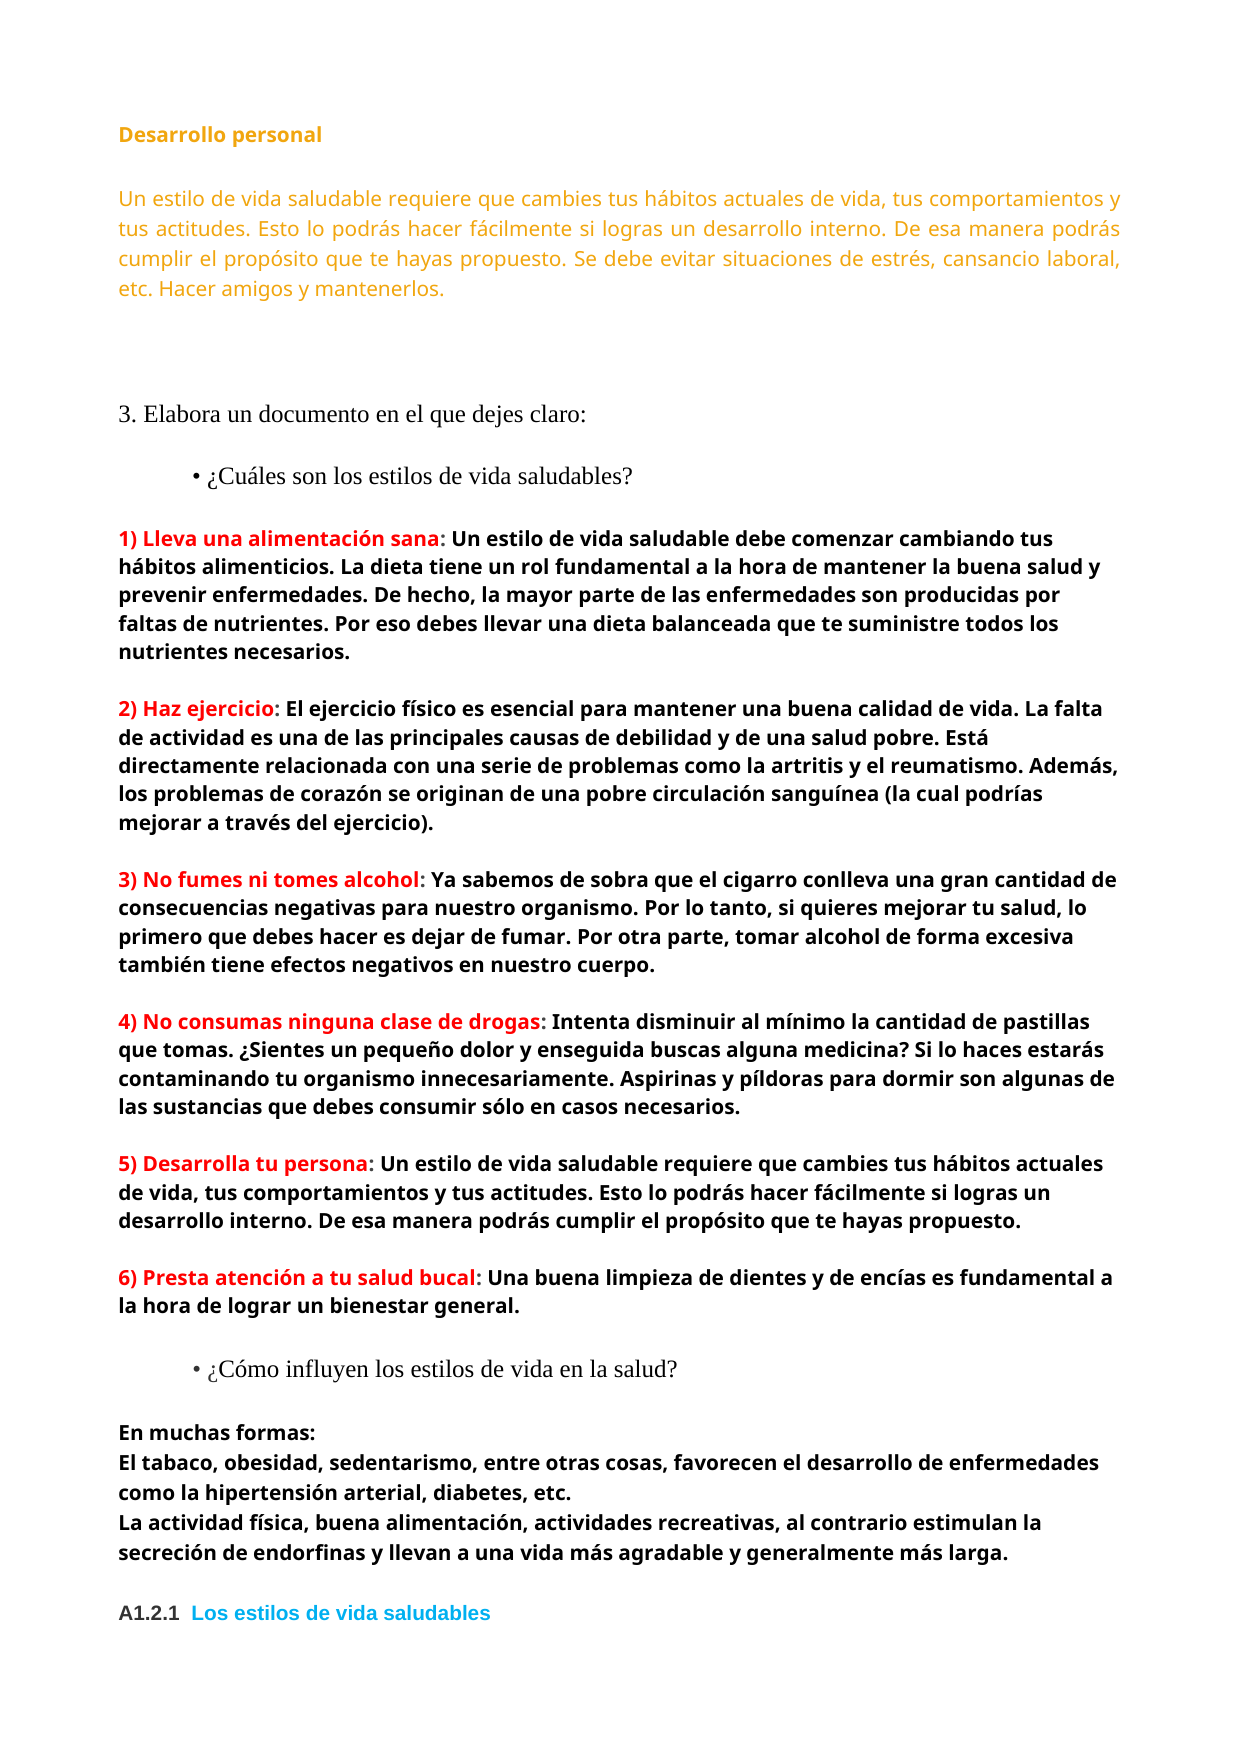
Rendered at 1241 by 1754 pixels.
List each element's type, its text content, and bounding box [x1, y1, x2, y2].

text 3. Elabora un documento en el que dejes claro: [118, 399, 1122, 427]
text • ¿Cuáles son los estilos de vida saludables? [118, 461, 1122, 490]
text 1) Lleva una alimentación sana: Un estilo de vida saludable debe comenzar cambiando tus hábitos alimenticios. La dieta tiene un rol fundamental a la hora de mantener la buena salud y prevenir enfermedades. De hecho, la mayor parte de las enfermedades son producidas por faltas de nutrientes. Por eso debes llevar una dieta balanceada que te suministre todos los nutrientes necesarios. 2) Haz ejercicio: El ejercicio físico es esencial para mantener una buena calidad de vida. La falta de actividad es una de las principales causas de debilidad y de una salud pobre. Está directamente relacionada con una serie de problemas como la artritis y el reumatismo. Además, los problemas de corazón se originan de una pobre circulación sanguínea (la cual podrías mejorar a través del ejercicio). 3) No fumes ni tomes alcohol: Ya sabemos de sobra que el cigarro conlleva una gran cantidad de consecuencias negativas para nuestro organismo. Por lo tanto, si quieres mejorar tu salud, lo primero que debes hacer es dejar de fumar. Por otra parte, tomar alcohol de forma excesiva también tiene efectos negativos en nuestro cuerpo. 4) No consumas ninguna clase de drogas: Intenta disminuir al mínimo la cantidad de pastillas que tomas. ¿Sientes un pequeño dolor y enseguida buscas alguna medicina? Si lo haces estarás contaminando tu organismo innecesariamente. Aspirinas y píldoras para dormir son algunas de las sustancias que debes consumir sólo en casos necesarios. 5) Desarrolla tu persona: Un estilo de vida saludable requiere que cambies tus hábitos actuales de vida, tus comportamientos y tus actitudes. Esto lo podrás hacer fácilmente si logras un desarrollo interno. De esa manera podrás cumplir el propósito que te hayas propuesto. 6) Presta atención a tu salud bucal: Una buena limpieza de dientes y de encías es fundamental a la hora de lograr un bienestar general. [118, 524, 1122, 1320]
text Desarrollo personal [118, 118, 1122, 148]
text Un estilo de vida saludable requiere que cambies tus hábitos actuales de vida, tus comportamientos y tus actitudes. Esto lo podrás hacer fácilmente si logras un desarrollo interno. De esa manera podrás cumplir el propósito que te hayas propuesto. Se debe evitar situaciones de estrés, cansancio laboral, etc. Hacer amigos y mantenerlos. [118, 182, 1122, 302]
text A1.2.1 Los estilos de vida saludables [118, 1600, 1122, 1624]
text • ¿Cómo influyen los estilos de vida en la salud? [118, 1354, 1122, 1382]
text En muchas formas: El tabaco, obesidad, sedentarismo, entre otras cosas, favorecen el desarrollo de enfermedades como la hipertensión arterial, diabetes, etc. La actividad física, buena alimentación, actividades recreativas, al contrario estimulan la secreción de endorfinas y llevan a una vida más agradable y generalmente más larga. [118, 1416, 1122, 1567]
